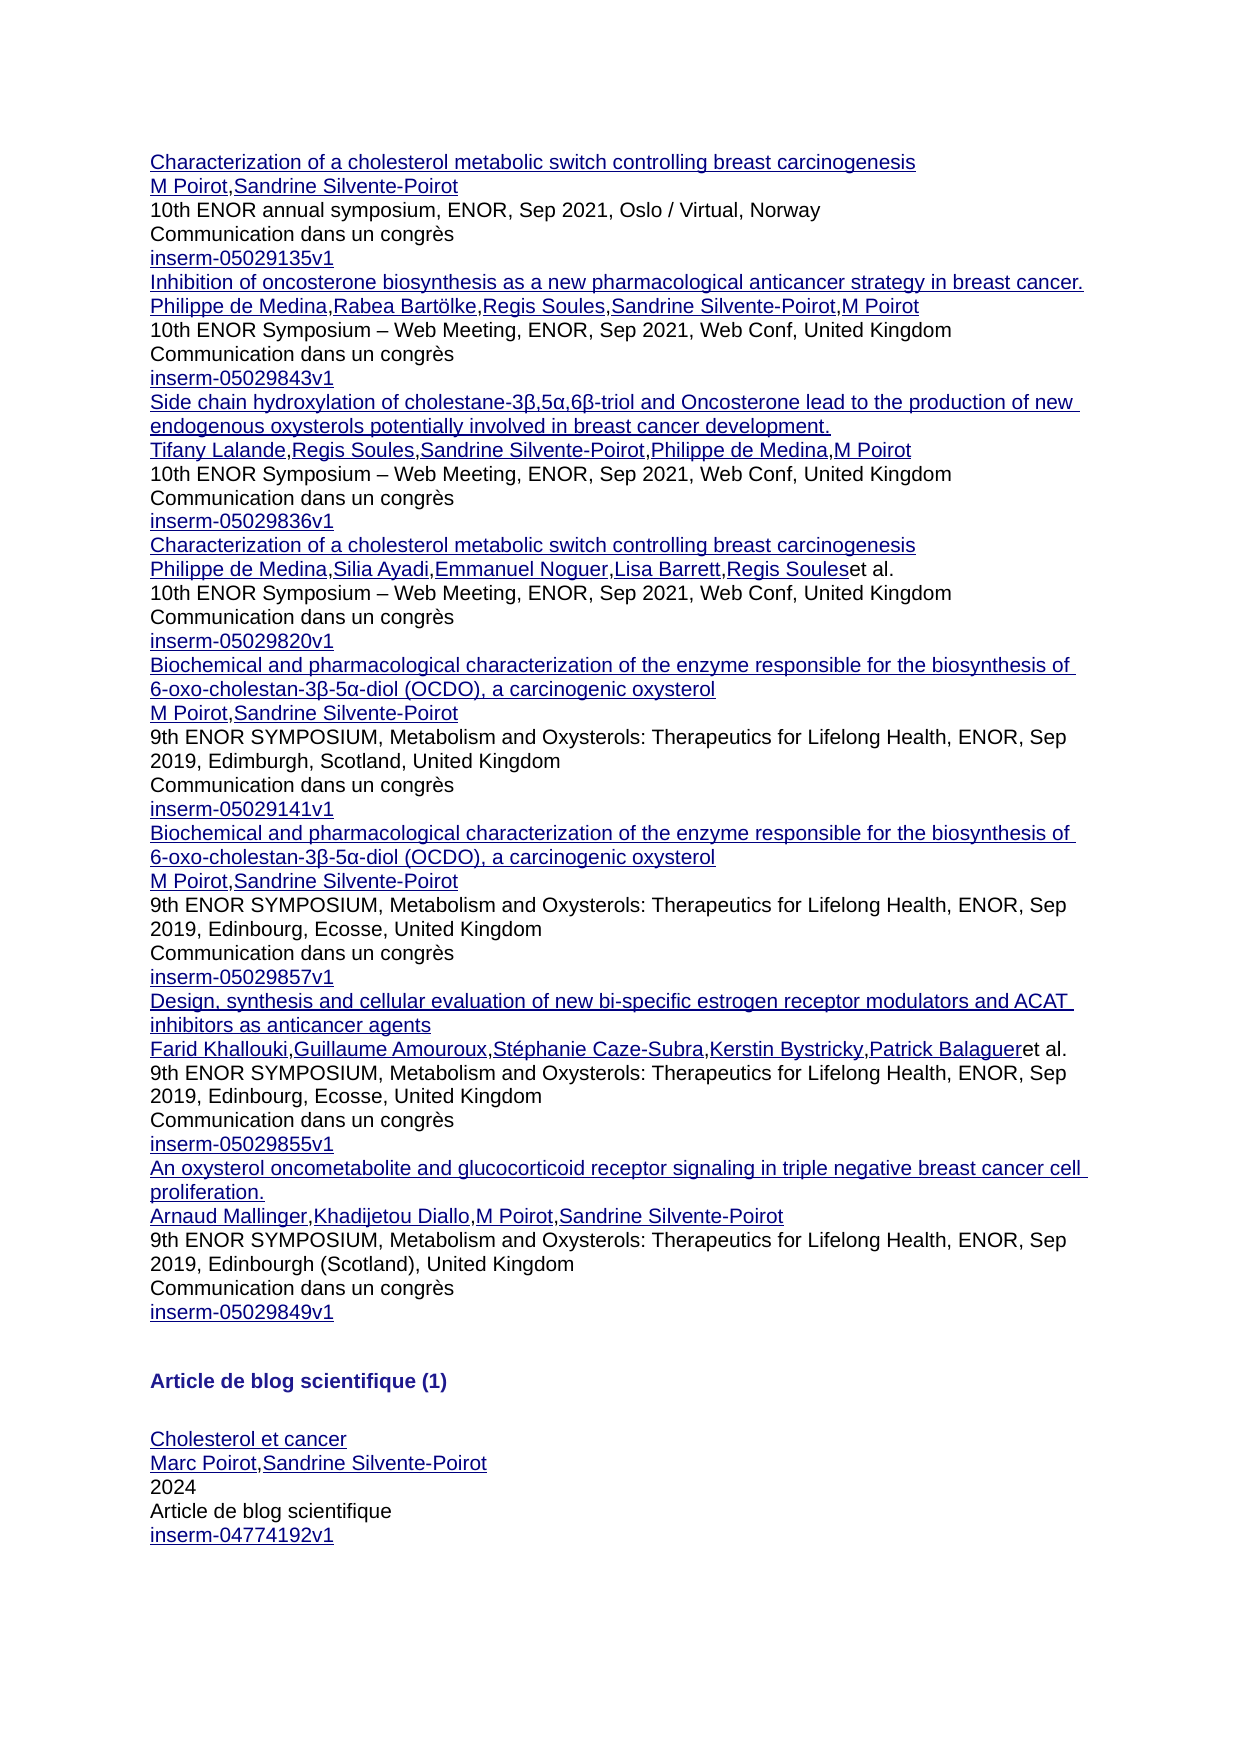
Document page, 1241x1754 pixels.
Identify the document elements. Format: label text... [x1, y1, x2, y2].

table_cell Characterization of a cholesterol metabolic switch controlling breast carcinogenesis Philippe de Medina,Silia Ayadi,Emmanuel Noguer,Lisa Barrett,Regis Souleset al. 10th ENOR Symposium – Web Meeting, ENOR, Sep 2021, Web Conf, United Kingdom Communication dans un congrès inserm-05029820v1 [150, 533, 1090, 653]
table_cell Design, synthesis and cellular evaluation of new bi-specific estrogen receptor modulators and ACAT inhibitors as anticancer agents Farid Khallouki,Guillaume Amouroux,Stéphanie Caze-Subra,Kerstin Bystricky,Patrick Balagueret al. 9th ENOR SYMPOSIUM, Metabolism and Oxysterols: Therapeutics for Lifelong Health, ENOR, Sep 2019, Edinbourg, Ecosse, United Kingdom Communication dans un congrès inserm-05029855v1 [150, 989, 1090, 1156]
table_cell Side chain hydroxylation of cholestane-3β,5α,6β-triol and Oncosterone lead to the production of new endogenous oxysterols potentially involved in breast cancer development. Tifany Lalande,Regis Soules,Sandrine Silvente-Poirot,Philippe de Medina,M Poirot 10th ENOR Symposium – Web Meeting, ENOR, Sep 2021, Web Conf, United Kingdom Communication dans un congrès inserm-05029836v1 [150, 390, 1090, 533]
table_cell Inhibition of oncosterone biosynthesis as a new pharmacological anticancer strategy in breast cancer. Philippe de Medina,Rabea Bartölke,Regis Soules,Sandrine Silvente-Poirot,M Poirot 10th ENOR Symposium – Web Meeting, ENOR, Sep 2021, Web Conf, United Kingdom Communication dans un congrès inserm-05029843v1 [150, 270, 1090, 389]
table_cell Characterization of a cholesterol metabolic switch controlling breast carcinogenesis M Poirot,Sandrine Silvente-Poirot 10th ENOR annual symposium, ENOR, Sep 2021, Oslo / Virtual, Norway Communication dans un congrès inserm-05029135v1 [150, 150, 1090, 270]
table_cell Biochemical and pharmacological characterization of the enzyme responsible for the biosynthesis of 6-oxo-cholestan-3β-5α-diol (OCDO), a carcinogenic oxysterol M Poirot,Sandrine Silvente-Poirot 9th ENOR SYMPOSIUM, Metabolism and Oxysterols: Therapeutics for Lifelong Health, ENOR, Sep 2019, Edimburgh, Scotland, United Kingdom Communication dans un congrès inserm-05029141v1 [150, 653, 1090, 821]
table_cell An oxysterol oncometabolite and glucocorticoid receptor signaling in triple negative breast cancer cell proliferation. Arnaud Mallinger,Khadijetou Diallo,M Poirot,Sandrine Silvente-Poirot 9th ENOR SYMPOSIUM, Metabolism and Oxysterols: Therapeutics for Lifelong Health, ENOR, Sep 2019, Edinbourgh (Scotland), United Kingdom Communication dans un congrès inserm-05029849v1 [150, 1156, 1090, 1324]
subtitle Article de blog scientifique (1) [150, 1369, 1090, 1393]
table_cell Biochemical and pharmacological characterization of the enzyme responsible for the biosynthesis of 6-oxo-cholestan-3β-5α-diol (OCDO), a carcinogenic oxysterol M Poirot,Sandrine Silvente-Poirot 9th ENOR SYMPOSIUM, Metabolism and Oxysterols: Therapeutics for Lifelong Health, ENOR, Sep 2019, Edinbourg, Ecosse, United Kingdom Communication dans un congrès inserm-05029857v1 [150, 821, 1090, 988]
table_header Cholesterol et cancer Marc Poirot,Sandrine Silvente-Poirot 2024 Article de blog scientifique inserm-04774192v1 [150, 1427, 1090, 1547]
